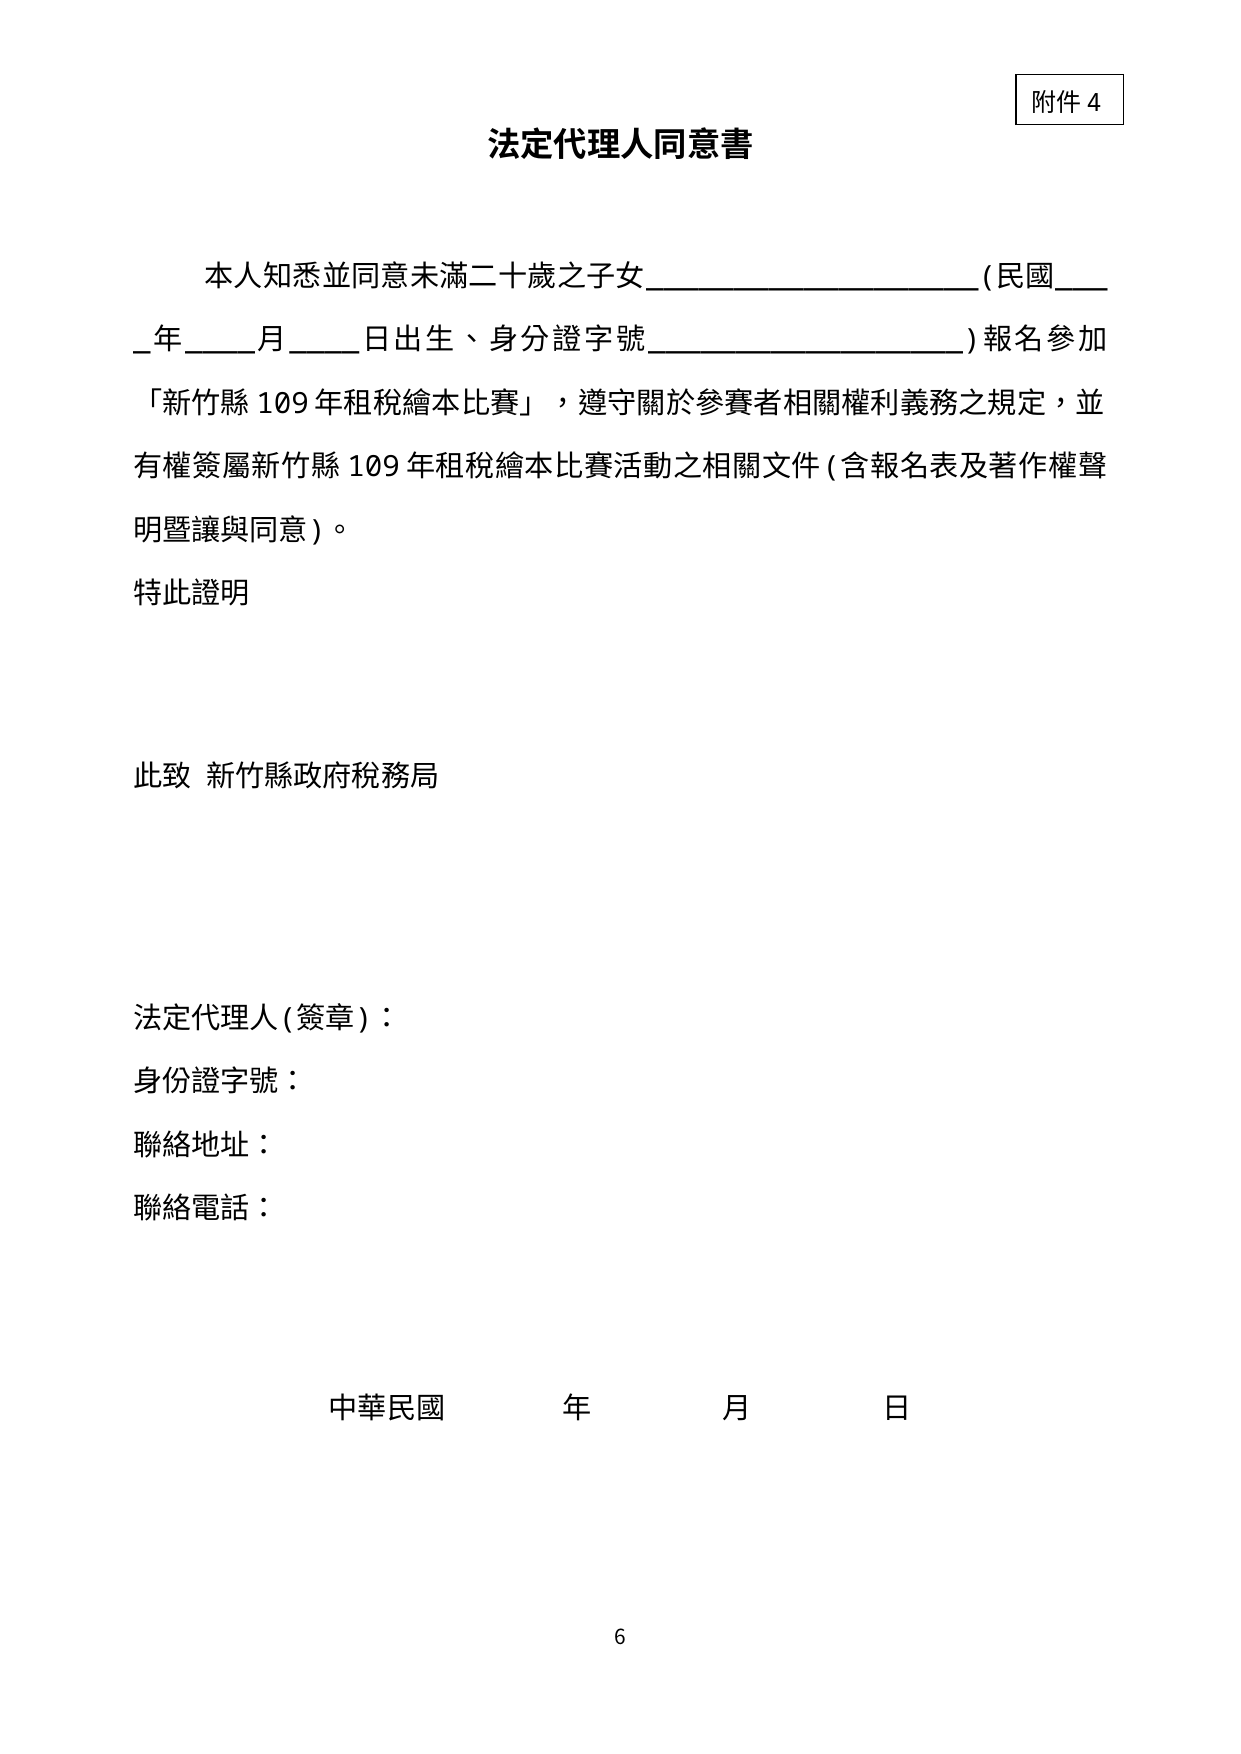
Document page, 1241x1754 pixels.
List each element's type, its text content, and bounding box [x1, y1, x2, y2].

text [1017, 75, 1123, 124]
text 本人知悉並同意未滿二十歲之子女___________________(民國____年____月____日出生、身分證字號__________________)報名參加「新竹縣109年租稅繪本比賽」，遵守關於參賽者相關權利義務之規定，並有權簽屬新竹縣109年租稅繪本比賽活動之相關文件(含報名表及著作權聲明暨讓與同意)。 [133, 252, 1107, 549]
text 法定代理人(簽章)： [133, 994, 1107, 1037]
text 法定代理人同意書 [133, 118, 1107, 166]
text 聯絡地址： [133, 1121, 1107, 1163]
text 聯絡電話： [133, 1184, 1107, 1227]
text 附件4 [1031, 83, 1108, 116]
text 身份證字號： [133, 1058, 1107, 1100]
text 中華民國 年 月 日 [133, 1384, 1107, 1427]
text 此致 新竹縣政府稅務局 [133, 752, 1107, 794]
text 特此證明 [133, 570, 1107, 612]
